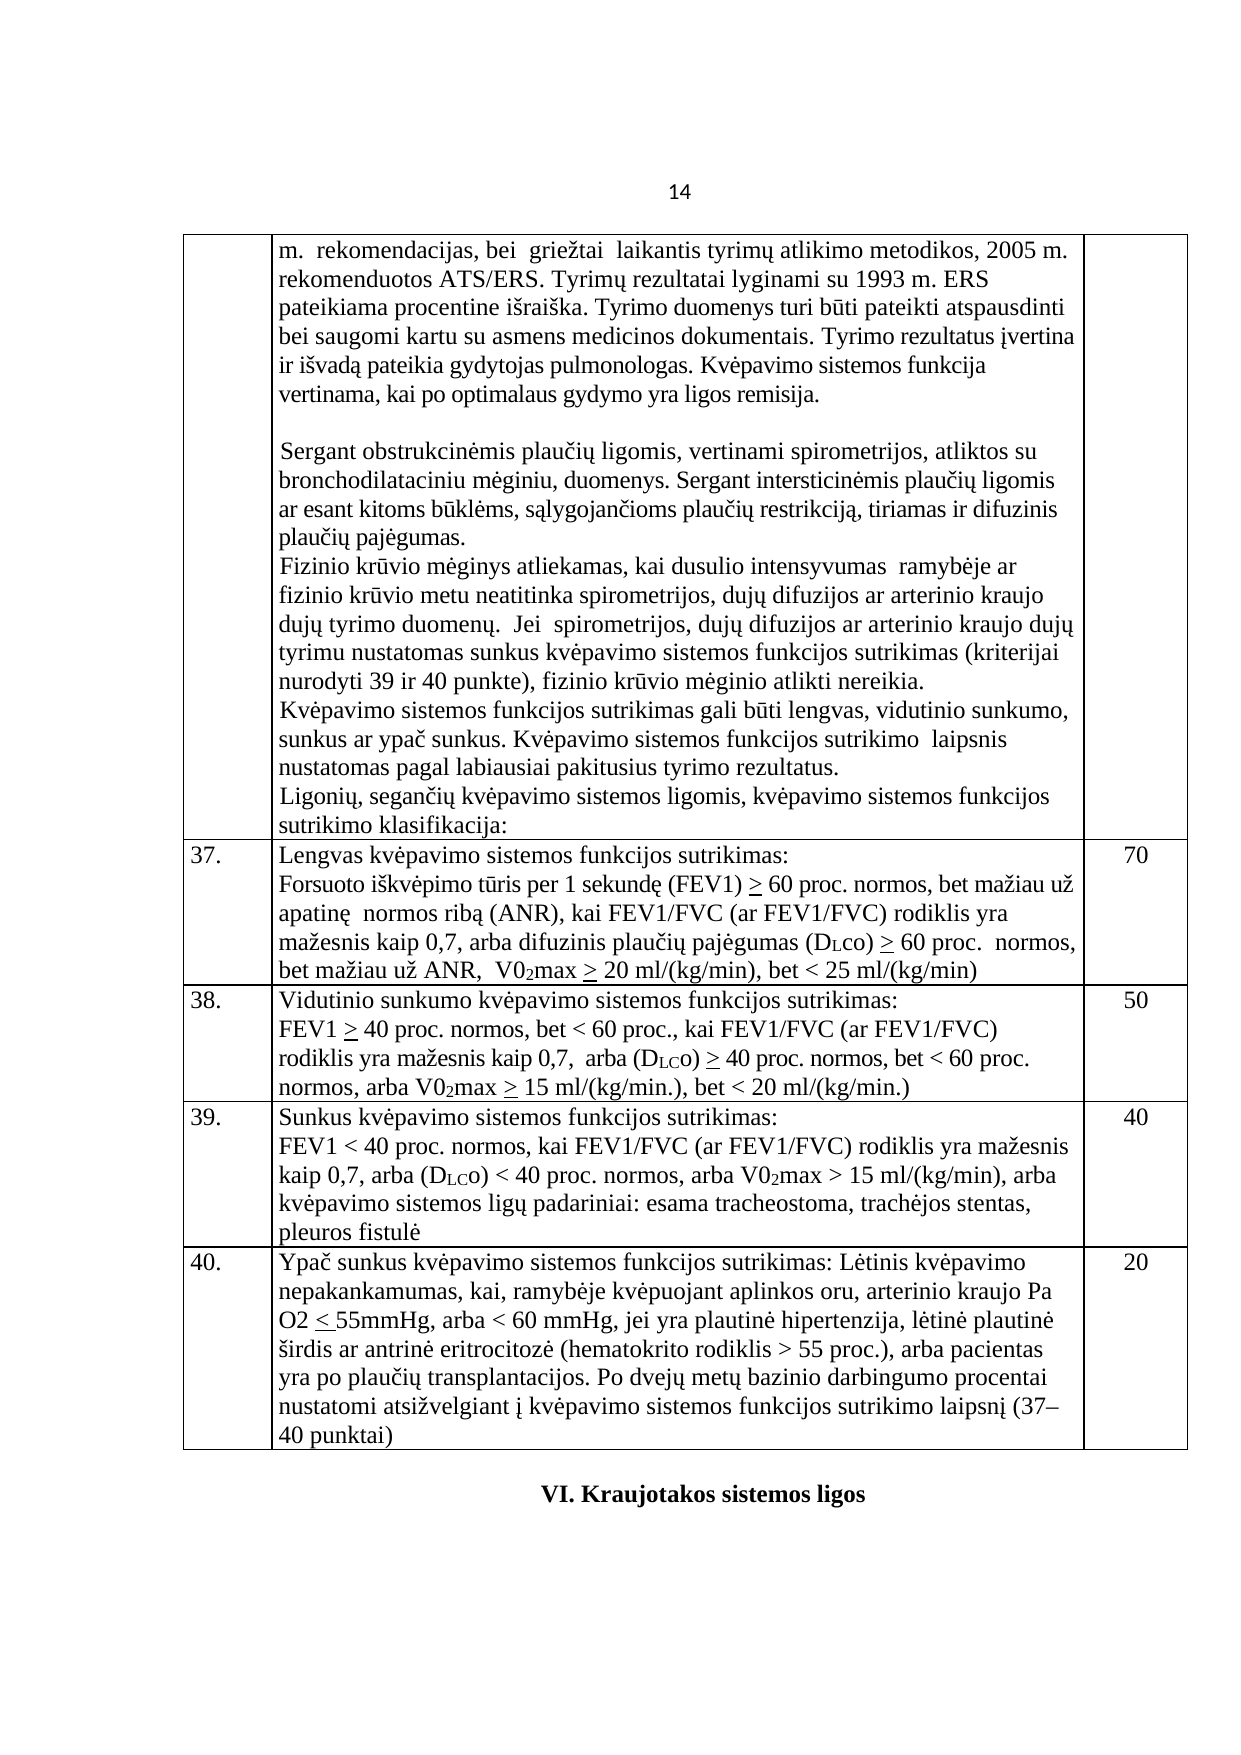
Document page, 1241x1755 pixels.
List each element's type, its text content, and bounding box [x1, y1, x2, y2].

table_cell Lengvas kvėpavimo sistemos funkcijos sutrikimas: Forsuoto iškvėpimo tūris per 1 sekundę (FEV1) > 60 proc. normos, bet mažiau už apatinę normos ribą (ANR), kai FEV1/FVC (ar FEV1/FVC) rodiklis yra mažesnis kaip 0,7, arba difuzinis plaučių pajėgumas (DLco) > 60 proc. normos, bet mažiau už ANR, V02max > 20 ml/(kg/min), bet < 25 ml/(kg/min) [273, 840, 1083, 984]
table_cell 20 [1085, 1248, 1187, 1449]
table_cell 40. [184, 1248, 271, 1449]
table_cell 50 [1085, 986, 1187, 1101]
table_cell 37. [184, 840, 271, 984]
table_cell 40 [1085, 1102, 1187, 1246]
table_cell 38. [184, 986, 271, 1101]
table_cell 70 [1085, 840, 1187, 984]
table_header [1085, 235, 1187, 839]
table_cell Ypač sunkus kvėpavimo sistemos funkcijos sutrikimas: Lėtinis kvėpavimo nepakankamumas, kai, ramybėje kvėpuojant aplinkos oru, arterinio kraujo Pa O2 < 55mmHg, arba < 60 mmHg, jei yra plautinė hipertenzija, lėtinė plautinė širdis ar antrinė eritrocitozė (hematokrito rodiklis > 55 proc.), arba pacientas yra po plaučių transplantacijos. Po dvejų metų bazinio darbingumo procentai nustatomi atsižvelgiant į kvėpavimo sistemos funkcijos sutrikimo laipsnį (37–40 punktai) [273, 1248, 1083, 1449]
table_cell Sunkus kvėpavimo sistemos funkcijos sutrikimas: FEV1 < 40 proc. normos, kai FEV1/FVC (ar FEV1/FVC) rodiklis yra mažesnis kaip 0,7, arba (DLCo) < 40 proc. normos, arba V02max > 15 ml/(kg/min), arba kvėpavimo sistemos ligų padariniai: esama tracheostoma, trachėjos stentas, pleuros fistulė [273, 1102, 1083, 1246]
text VI. Kraujotakos sistemos ligos [225, 1479, 1181, 1508]
table_header [184, 235, 271, 839]
table_header m. rekomendacijas, bei griežtai laikantis tyrimų atlikimo metodikos, 2005 m. rekomenduotos ATS/ERS. Tyrimų rezultatai lyginami su 1993 m. ERS pateikiama procentine išraiška. Tyrimo duomenys turi būti pateikti atspausdinti bei saugomi kartu su asmens medicinos dokumentais. Tyrimo rezultatus įvertina ir išvadą pateikia gydytojas pulmonologas. Kvėpavimo sistemos funkcija vertinama, kai po optimalaus gydymo yra ligos remisija. Sergant obstrukcinėmis plaučių ligomis, vertinami spirometrijos, atliktos su bronchodilataciniu mėginiu, duomenys. Sergant intersticinėmis plaučių ligomis ar esant kitoms būklėms, sąlygojančioms plaučių restrikciją, tiriamas ir difuzinis plaučių pajėgumas. Fizinio krūvio mėginys atliekamas, kai dusulio intensyvumas ramybėje ar fizinio krūvio metu neatitinka spirometrijos, dujų difuzijos ar arterinio kraujo dujų tyrimo duomenų. Jei spirometrijos, dujų difuzijos ar arterinio kraujo dujų tyrimu nustatomas sunkus kvėpavimo sistemos funkcijos sutrikimas (kriterijai nurodyti 39 ir 40 punkte), fizinio krūvio mėginio atlikti nereikia. Kvėpavimo sistemos funkcijos sutrikimas gali būti lengvas, vidutinio sunkumo, sunkus ar ypač sunkus. Kvėpavimo sistemos funkcijos sutrikimo laipsnis nustatomas pagal labiausiai pakitusius tyrimo rezultatus. Ligonių, segančių kvėpavimo sistemos ligomis, kvėpavimo sistemos funkcijos sutrikimo klasifikacija: [273, 235, 1083, 839]
table_cell 39. [184, 1102, 271, 1246]
table_cell Vidutinio sunkumo kvėpavimo sistemos funkcijos sutrikimas: FEV1 > 40 proc. normos, bet < 60 proc., kai FEV1/FVC (ar FEV1/FVC) rodiklis yra mažesnis kaip 0,7, arba (DLCo) > 40 proc. normos, bet < 60 proc. normos, arba V02max > 15 ml/(kg/min.), bet < 20 ml/(kg/min.) [273, 986, 1083, 1101]
